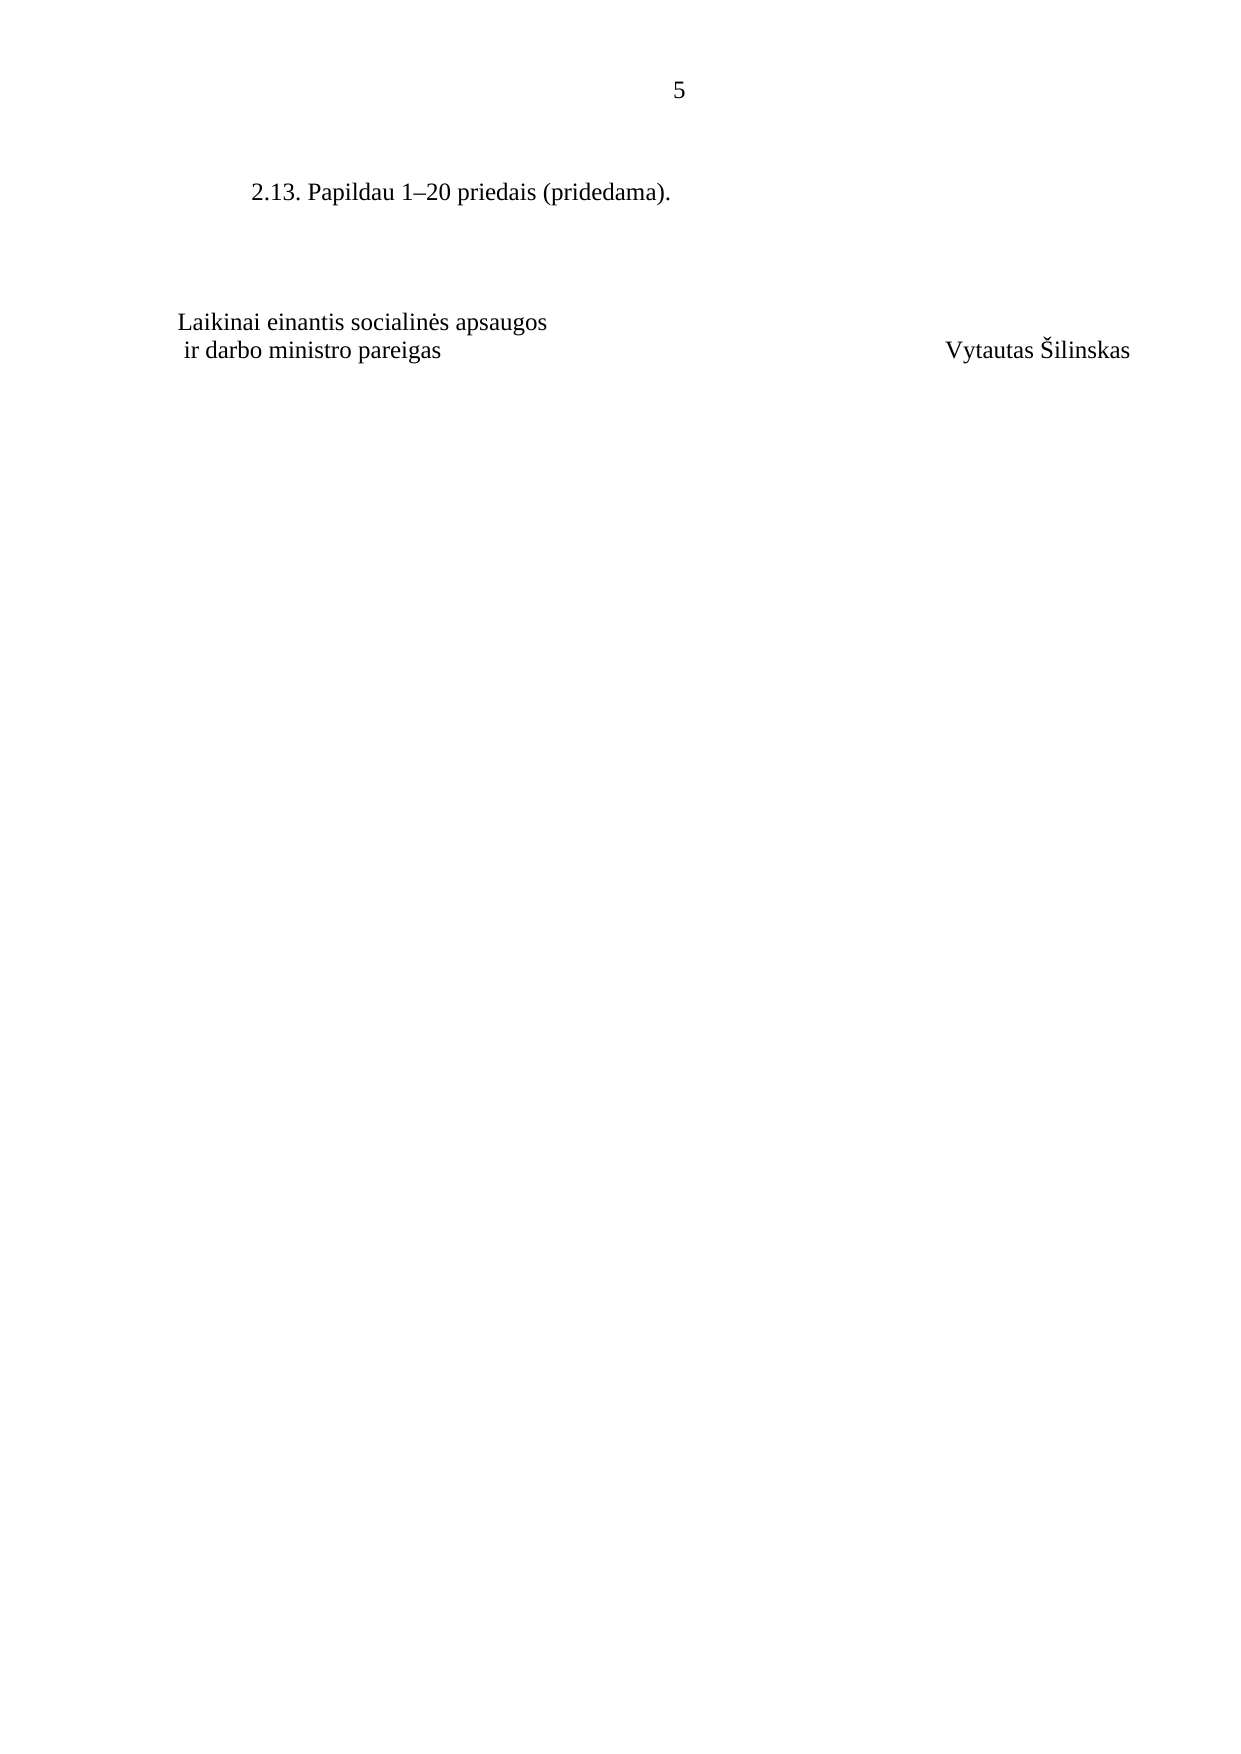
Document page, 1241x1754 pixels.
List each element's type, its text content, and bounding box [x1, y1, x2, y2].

text ir darbo ministro pareigas Vytautas Šilinskas [177, 335, 1181, 364]
text Laikinai einantis socialinės apsaugos [177, 307, 1181, 335]
text 2.13. Papildau 1–20 priedais (pridedama). [177, 177, 1181, 206]
